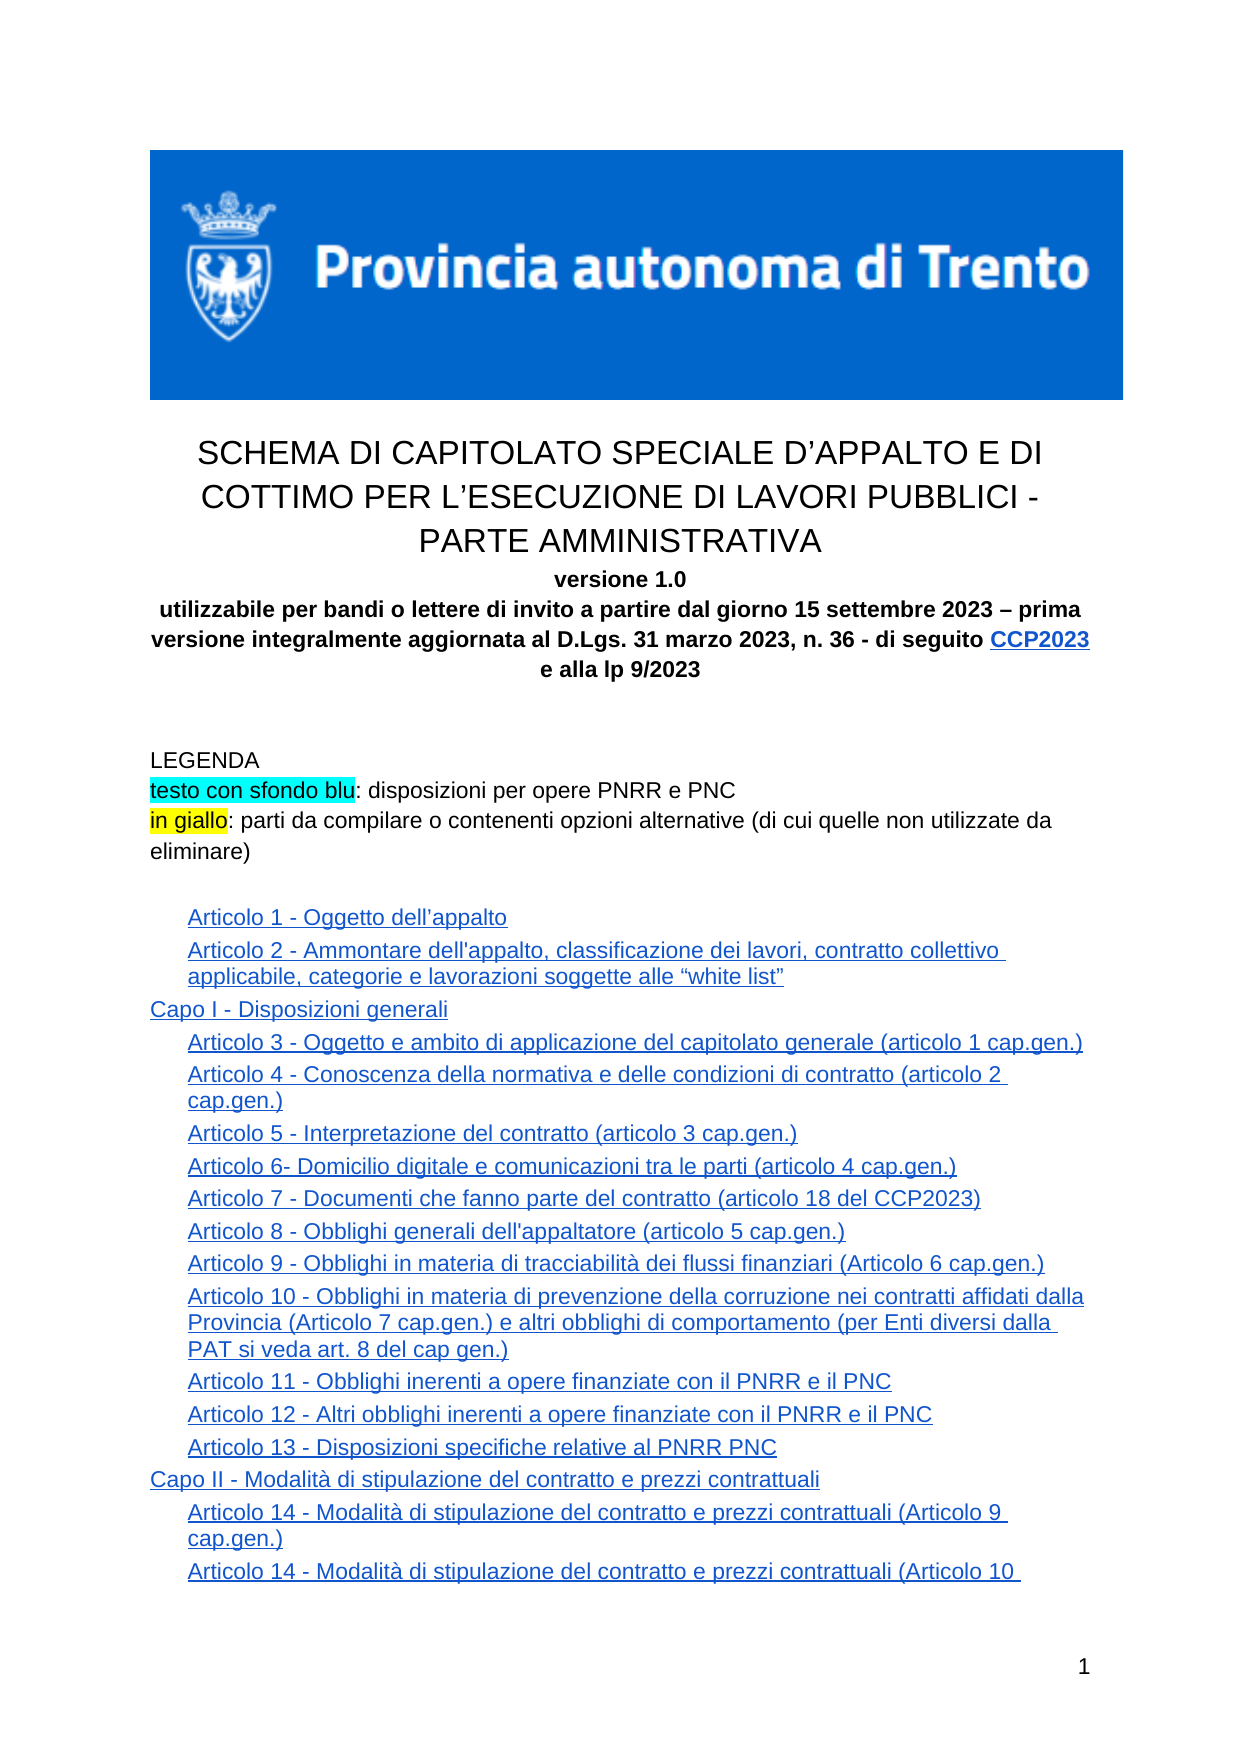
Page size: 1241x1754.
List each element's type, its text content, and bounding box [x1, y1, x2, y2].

text versione 1.0 [150, 566, 1090, 592]
text Articolo 8 - Obblighi generali dell'appaltatore (articolo 5 cap.gen.) [187, 1218, 1090, 1244]
text in giallo: parti da compilare o contenenti opzioni alternative (di cui quelle non utilizzate da eliminare) [150, 807, 1090, 864]
text Articolo 1 - Oggetto dell’appalto [187, 904, 1090, 931]
text Articolo 4 - Conoscenza della normativa e delle condizioni di contratto (articolo 2 cap.gen.) [187, 1061, 1090, 1114]
text Articolo 9 - Obblighi in materia di tracciabilità dei flussi finanziari (Articolo 6 cap.gen.) [187, 1250, 1090, 1277]
text Articolo 2 - Ammontare dell'appalto, classificazione dei lavori, contratto collettivo applicabile, categorie e lavorazioni soggette alle “white list” [187, 937, 1090, 989]
text Articolo 6- Domicilio digitale e comunicazioni tra le parti (articolo 4 cap.gen.) [187, 1153, 1090, 1179]
text LEGENDA [150, 747, 1090, 773]
text Capo I - Disposizioni generali [150, 996, 1090, 1022]
text Articolo 3 - Oggetto e ambito di applicazione del capitolato generale (articolo 1 cap.gen.) [187, 1028, 1090, 1055]
text Articolo 5 - Interpretazione del contratto (articolo 3 cap.gen.) [187, 1120, 1090, 1146]
text Articolo 13 - Disposizioni specifiche relative al PNRR PNC [187, 1433, 1090, 1460]
text Articolo 12 - Altri obblighi inerenti a opere finanziate con il PNRR e il PNC [187, 1401, 1090, 1427]
text Articolo 14 - Modalità di stipulazione del contratto e prezzi contrattuali (Articolo 9 cap.gen.) [187, 1499, 1090, 1551]
text Articolo 14 - Modalità di stipulazione del contratto e prezzi contrattuali (Articolo 10 [187, 1558, 1090, 1584]
picture [150, 150, 1124, 400]
text utilizzabile per bandi o lettere di invito a partire dal giorno 15 settembre 2023 – prima versione integralmente aggiornata al D.Lgs. 31 marzo 2023, n. 36 - di seguito CCP2023 e alla lp 9/2023 [150, 596, 1090, 683]
text Articolo 7 - Documenti che fanno parte del contratto (articolo 18 del CCP2023) [187, 1185, 1090, 1212]
text Capo II - Modalità di stipulazione del contratto e prezzi contrattuali [150, 1466, 1090, 1492]
text Articolo 10 - Obblighi in materia di prevenzione della corruzione nei contratti affidati dalla Provincia (Articolo 7 cap.gen.) e altri obblighi di comportamento (per Enti diversi dalla PAT si veda art. 8 del cap gen.) [187, 1283, 1090, 1362]
text testo con sfondo blu: disposizioni per opere PNRR e PNC [150, 777, 1090, 803]
text SCHEMA DI CAPITOLATO SPECIALE D’APPALTO E DI COTTIMO PER L’ESECUZIONE DI LAVORI PUBBLICI - PARTE AMMINISTRATIVA [150, 433, 1090, 560]
text Articolo 11 - Obblighi inerenti a opere finanziate con il PNRR e il PNC [187, 1368, 1090, 1395]
